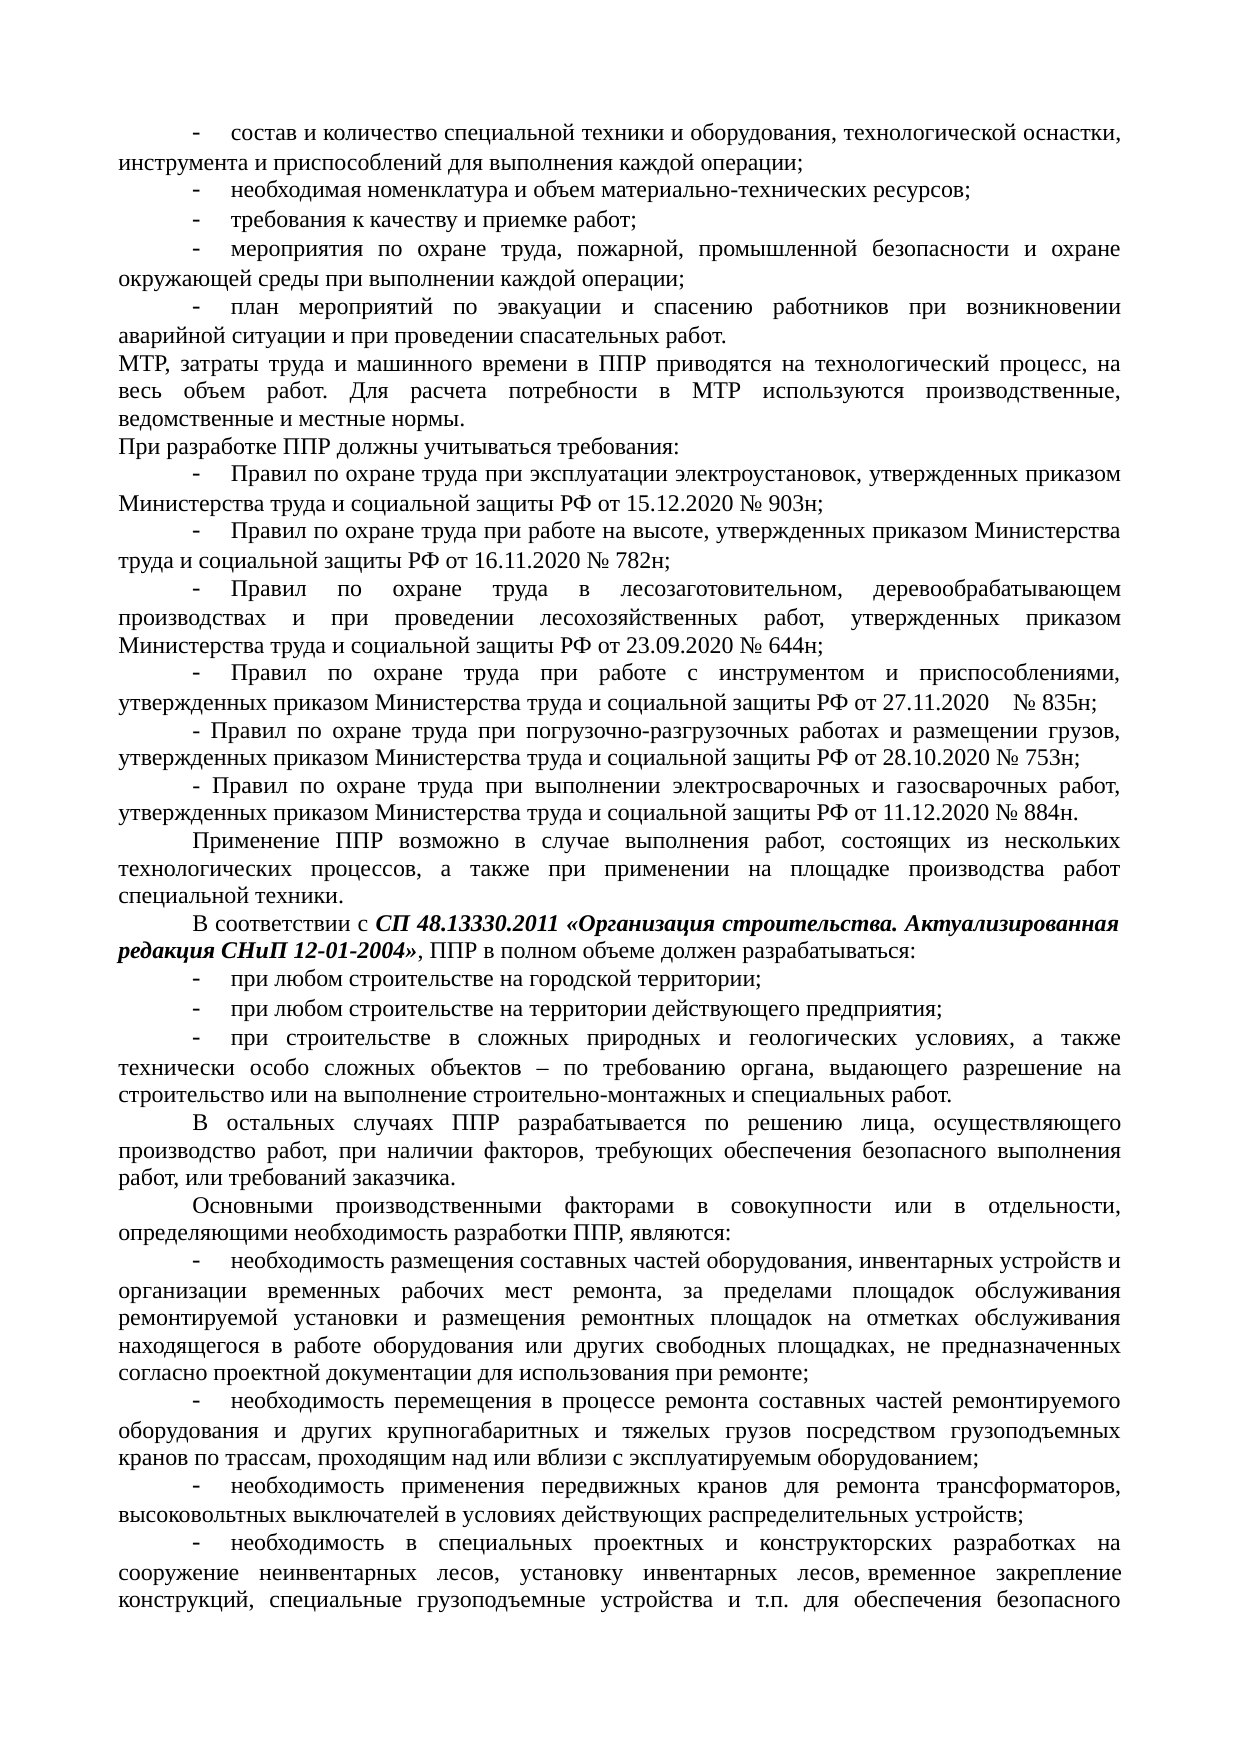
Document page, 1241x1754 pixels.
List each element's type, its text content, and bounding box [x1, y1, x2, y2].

list Правил по охране труда при эксплуатации электроустановок, утвержденных приказом Министерства труда и социальной защиты РФ от 15.12.2020 № 903н; [118, 459, 1122, 516]
list Правил по охране труда при работе на высоте, утвержденных приказом Министерства труда и социальной защиты РФ от 16.11.2020 № 782н; [118, 516, 1122, 574]
list при любом строительстве на территории действующего предприятия; [118, 994, 1122, 1023]
list мероприятия по охране труда, пожарной, промышленной безопасности и охране окружающей среды при выполнении каждой операции; [118, 234, 1122, 292]
list при любом строительстве на городской территории; [118, 964, 1122, 994]
list необходимость размещения составных частей оборудования, инвентарных устройств и организации временных рабочих мест ремонта, за пределами площадок обслуживания ремонтируемой установки и размещения ремонтных площадок на отметках обслуживания находящегося в работе оборудования или других свободных площадках, не предназначенных согласно проектной документации для использования при ремонте; [118, 1246, 1122, 1386]
subtitle Основными производственными факторами в совокупности или в отдельности, определяющими необходимость разработки ППР, являются: [118, 1191, 1122, 1246]
list при строительстве в сложных природных и геологических условиях, а также технически особо сложных объектов – по требованию органа, выдающего разрешение на строительство или на выполнение строительно-монтажных и специальных работ. [118, 1023, 1122, 1108]
text - Правил по охране труда при выполнении электросварочных и газосварочных работ, утвержденных приказом Министерства труда и социальной защиты РФ от 11.12.2020 № 884н. [118, 771, 1122, 826]
list необходимость перемещения в процессе ремонта составных частей ремонтируемого оборудования и других крупногабаритных и тяжелых грузов посредством грузоподъемных кранов по трассам, проходящим над или вблизи с эксплуатируемым оборудованием; [118, 1386, 1122, 1471]
list необходимая номенклатура и объем материально-технических ресурсов; [118, 175, 1122, 205]
list необходимость в специальных проектных и конструкторских разработках на сооружение неинвентарных лесов, установку инвентарных лесов, временное закрепление конструкций, специальные грузоподъемные устройства и т.п. для обеспечения безопасного [118, 1528, 1122, 1613]
list состав и количество специальной техники и оборудования, технологической оснастки, инструмента и приспособлений для выполнения каждой операции; [118, 118, 1122, 175]
list Правил по охране труда в лесозаготовительном, деревообрабатывающем производствах и при проведении лесохозяйственных работ, утвержденных приказом Министерства труда и социальной защиты РФ от 23.09.2020 № 644н; [118, 574, 1122, 658]
text МТР, затраты труда и машинного времени в ППР приводятся на технологический процесс, на весь объем работ. Для расчета потребности в МТР используются производственные, ведомственные и местные нормы. [118, 349, 1122, 432]
subtitle В остальных случаях ППР разрабатывается по решению лица, осуществляющего производство работ, при наличии факторов, требующих обеспечения безопасного выполнения работ, или требований заказчика. [118, 1108, 1122, 1191]
list требования к качеству и приемке работ; [118, 205, 1122, 234]
list необходимость применения передвижных кранов для ремонта трансформаторов, высоковольтных выключателей в условиях действующих распределительных устройств; [118, 1471, 1122, 1528]
list план мероприятий по эвакуации и спасению работников при возникновении аварийной ситуации и при проведении спасательных работ. [118, 292, 1122, 349]
subtitle Применение ППР возможно в случае выполнения работ, состоящих из нескольких технологических процессов, а также при применении на площадке производства работ специальной техники. [118, 826, 1122, 909]
text - Правил по охране труда при погрузочно-разгрузочных работах и размещении грузов, утвержденных приказом Министерства труда и социальной защиты РФ от 28.10.2020 № 753н; [118, 716, 1122, 771]
list Правил по охране труда при работе с инструментом и приспособлениями, утвержденных приказом Министерства труда и социальной защиты РФ от 27.11.2020 № 835н; [118, 658, 1122, 716]
subtitle В соответствии с СП 48.13330.2011 «Организация строительства. Актуализированная редакция СНиП 12-01-2004», ППР в полном объеме должен разрабатываться: [118, 909, 1122, 964]
text При разработке ППР должны учитываться требования: [118, 432, 1122, 459]
